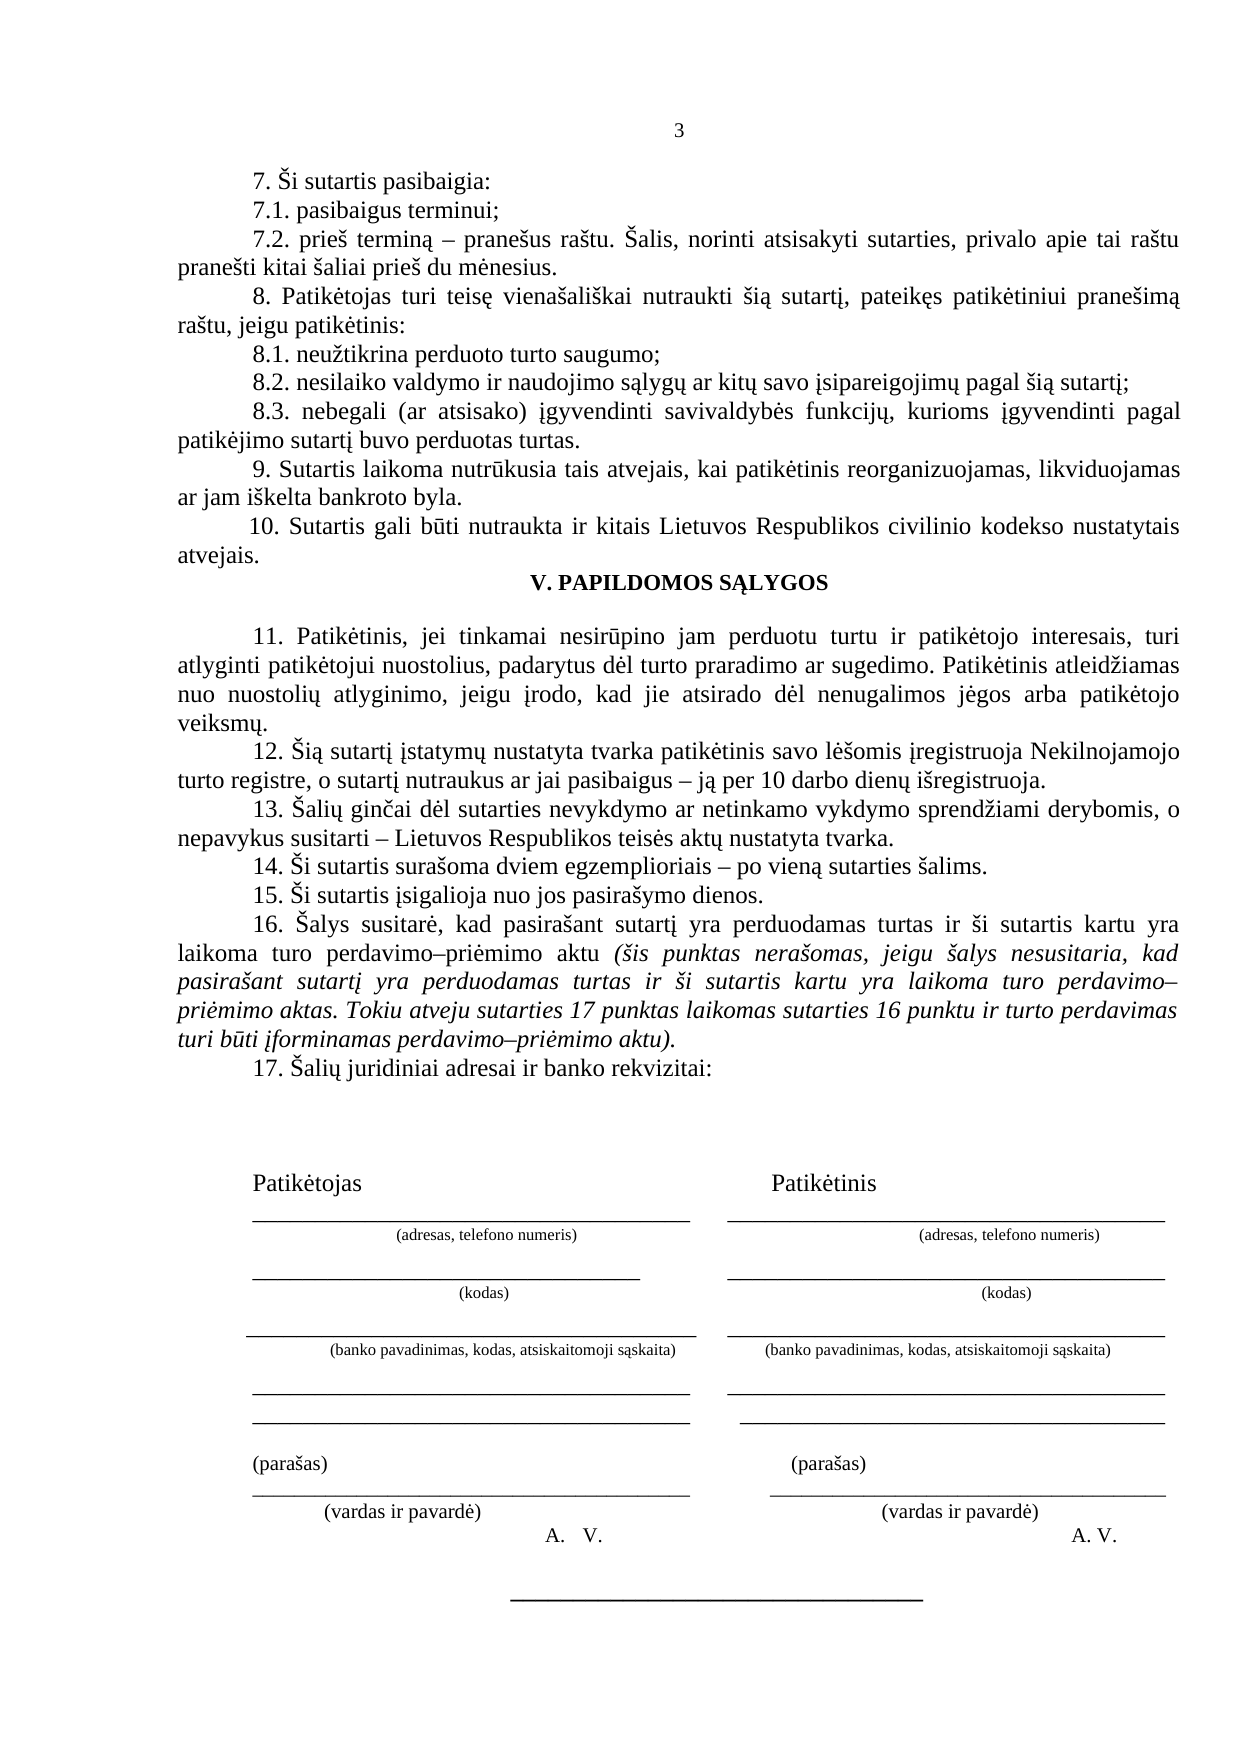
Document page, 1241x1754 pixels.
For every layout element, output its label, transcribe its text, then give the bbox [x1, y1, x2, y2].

text 7. Ši sutartis pasibaigia: [177, 166, 1181, 195]
text (banko pavadinimas, kodas, atsiskaitomoji sąskaita) (banko pavadinimas, kodas, atsiskaitomoji sąskaita) [177, 1340, 1181, 1369]
text 11. Patikėtinis, jei tinkamai nesirūpino jam perduotu turtu ir patikėtojo interesais, turi atlyginti patikėtojui nuostolius, padarytus dėl turto praradimo ar sugedimo. Patikėtinis atleidžiamas nuo nuostolių atlyginimo, jeigu įrodo, kad jie atsirado dėl nenugalimos jėgos arba patikėtojo veiksmų. [177, 621, 1181, 736]
text ___________________________________ ___________________________________ [177, 1196, 1181, 1225]
text (vardas ir pavardė) (vardas ir pavardė) [177, 1499, 1181, 1523]
text Patikėtojas Patikėtinis [177, 1168, 1181, 1196]
text 7.2. prieš terminą – pranešus raštu. Šalis, norinti atsisakyti sutarties, privalo apie tai raštu pranešti kitai šaliai prieš du mėnesius. [177, 224, 1181, 281]
text (adresas, telefono numeris) (adresas, telefono numeris) [177, 1225, 1181, 1254]
text ___________________________________ __________________________________ [177, 1398, 1181, 1426]
text ___________________________________ ___________________________________ [177, 1369, 1181, 1398]
text 17. Šalių juridiniai adresai ir banko rekvizitai: [177, 1053, 1181, 1081]
text 8.1. neužtikrina perduoto turto saugumo; [177, 339, 1181, 367]
text 8. Patikėtojas turi teisę vienašališkai nutraukti šią sutartį, pateikęs patikėtiniui pranešimą raštu, jeigu patikėtinis: [177, 281, 1181, 339]
text 8.3. nebegali (ar atsisako) įgyvendinti savivaldybės funkcijų, kurioms įgyvendinti pagal patikėjimo sutartį buvo perduotas turtas. [177, 396, 1181, 454]
text (kodas) (kodas) ____________________________________ ___________________________________ [177, 1283, 1181, 1340]
text 16. Šalys susitarė, kad pasirašant sutartį yra perduodamas turtas ir ši sutartis kartu yra laikoma turo perdavimo–priėmimo aktu (šis punktas nerašomas, jeigu šalys nesusitaria, kad pasirašant sutartį yra perduodamas turtas ir ši sutartis kartu yra laikoma turo perdavimo–priėmimo aktas. Tokiu atveju sutarties 17 punktas laikomas sutarties 16 punktu ir turto perdavimas turi būti įforminamas perdavimo–priėmimo aktu). [177, 909, 1181, 1053]
text 7.1. pasibaigus terminui; [177, 195, 1181, 224]
text __________________________________________ ______________________________________ [177, 1474, 1181, 1499]
text 13. Šalių ginčai dėl sutarties nevykdymo ar netinkamo vykdymo sprendžiami derybomis, o nepavykus susitarti – Lietuvos Respublikos teisės aktų nustatyta tvarka. [177, 794, 1181, 851]
text 12. Šią sutartį įstatymų nustatyta tvarka patikėtinis savo lėšomis įregistruoja Nekilnojamojo turto registre, o sutartį nutraukus ar jai pasibaigus – ją per 10 darbo dienų išregistruoja. [177, 736, 1181, 794]
text 14. Ši sutartis surašoma dviem egzemplioriais – po vieną sutarties šalims. [177, 851, 1181, 880]
text 8.2. nesilaiko valdymo ir naudojimo sąlygų ar kitų savo įsipareigojimų pagal šią sutartį; [177, 367, 1181, 396]
text A. V. A. V. [545, 1523, 1181, 1547]
text _________________________________ [177, 1576, 1181, 1604]
text _______________________________ ___________________________________ [177, 1254, 1181, 1283]
text V. PAPILDOMOS SĄLYGOS [177, 569, 1181, 595]
text 9. Sutartis laikoma nutrūkusia tais atvejais, kai patikėtinis reorganizuojamas, likviduojamas ar jam iškelta bankroto byla. [177, 454, 1181, 511]
text 15. Ši sutartis įsigalioja nuo jos pasirašymo dienos. [177, 880, 1181, 909]
text (parašas) (parašas) [177, 1451, 1181, 1474]
text 10. Sutartis gali būti nutraukta ir kitais Lietuvos Respublikos civilinio kodekso nustatytais atvejais. [177, 511, 1181, 569]
